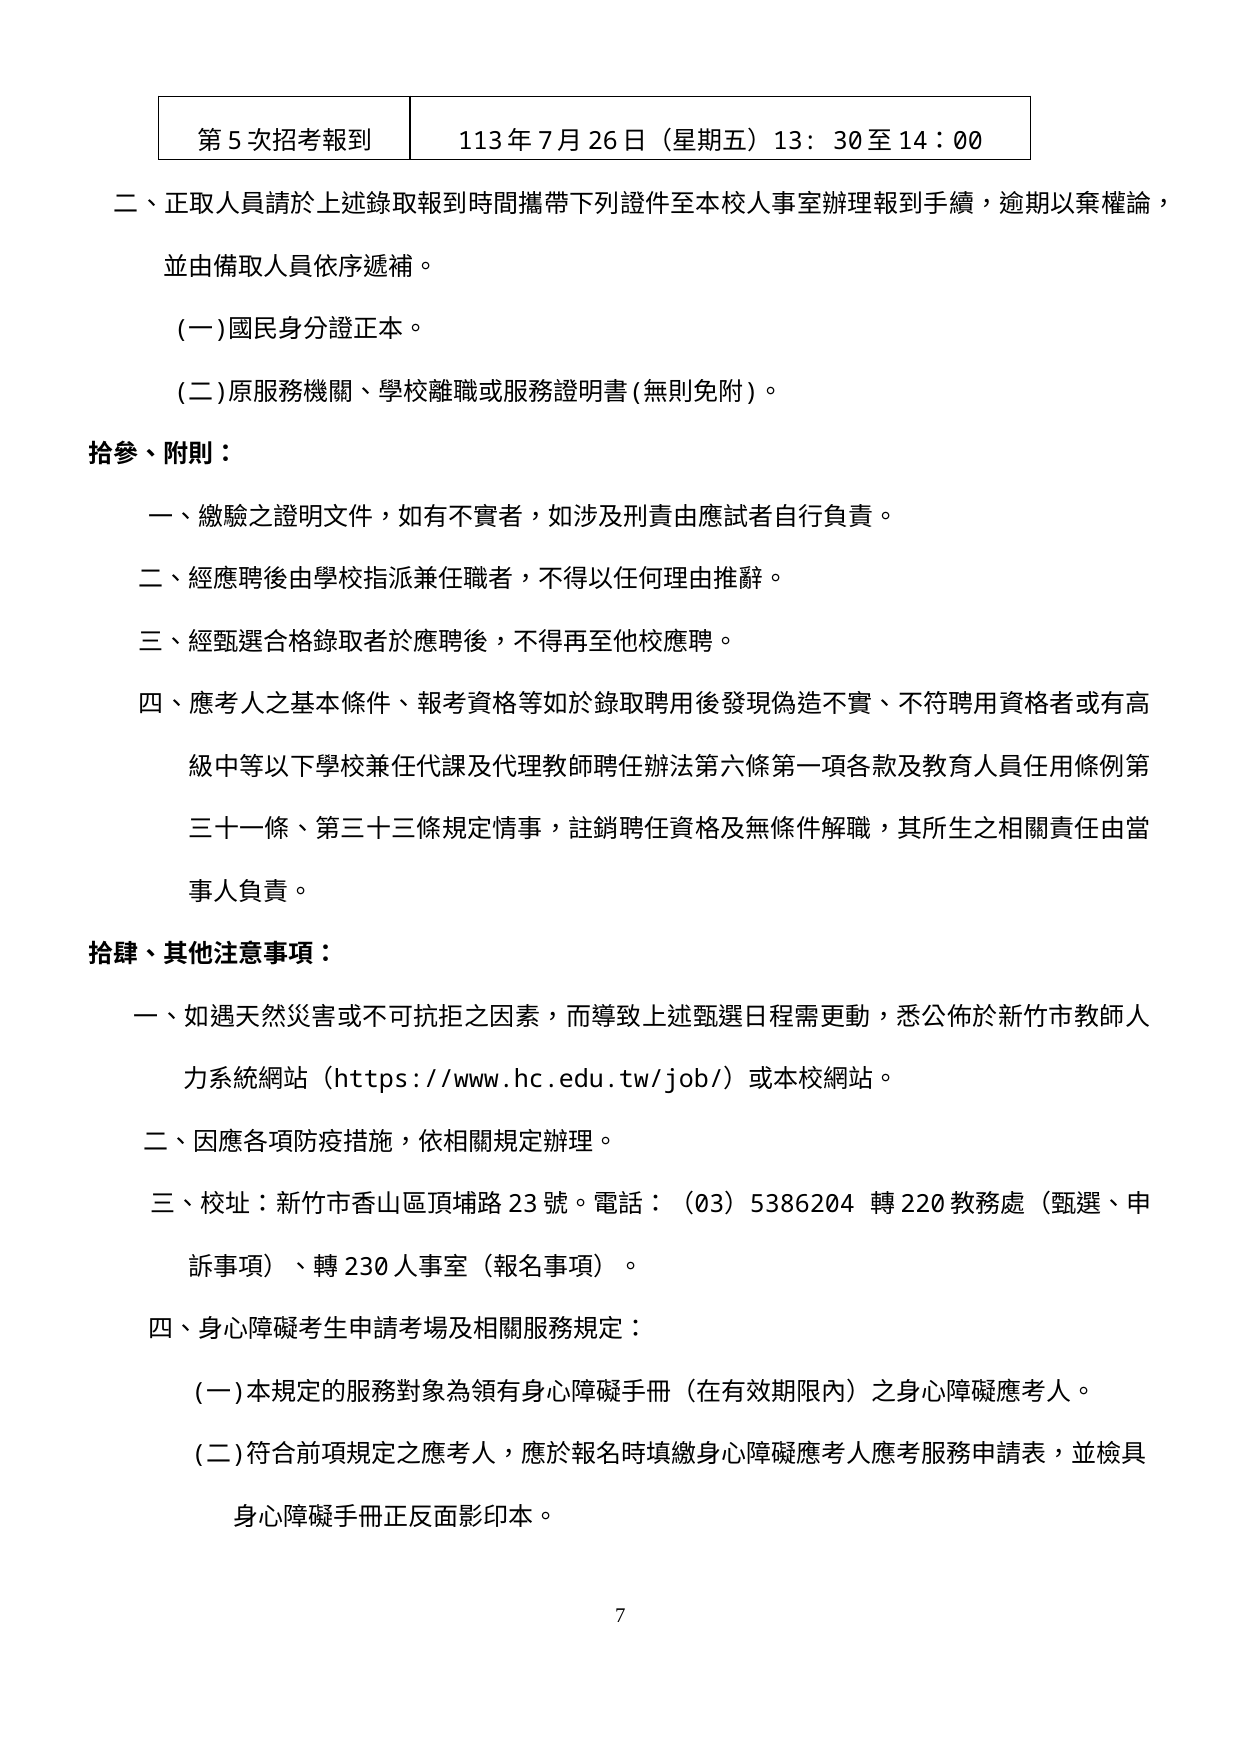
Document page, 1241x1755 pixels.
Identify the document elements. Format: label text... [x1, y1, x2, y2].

text 四、身心障礙考生申請考場及相關服務規定： [89, 1285, 1152, 1348]
text 三、經甄選合格錄取者於應聘後，不得再至他校應聘。 [139, 598, 1152, 660]
text (二)原服務機關、學校離職或服務證明書(無則免附)。 [114, 348, 1152, 410]
text 一、繳驗之證明文件，如有不實者，如涉及刑責由應試者自行負責。 [89, 473, 1152, 535]
text 四、應考人之基本條件、報考資格等如於錄取聘用後發現偽造不實、不符聘用資格者或有高級中等以下學校兼任代課及代理教師聘任辦法第六條第一項各款及教育人員任用條例第三十一條、第三十三條規定情事，註銷聘任資格及無條件解職，其所生之相關責任由當事人負責。 [139, 660, 1152, 910]
text (二)符合前項規定之應考人，應於報名時填繳身心障礙應考人應考服務申請表，並檢具身心障礙手冊正反面影印本。 [146, 1410, 1152, 1535]
text 拾參、附則： [89, 410, 1152, 473]
table_cell 113年7月26日（星期五）13: 30至14：00 [411, 97, 1030, 159]
table_cell 第5次招考報到 [159, 97, 409, 159]
text 三、校址：新竹市香山區頂埔路23號。電話：（03）5386204 轉220教務處（甄選、申訴事項）、轉230人事室（報名事項）。 [89, 1160, 1152, 1285]
text 二、因應各項防疫措施，依相關規定辦理。 [76, 1098, 1152, 1160]
text 二、經應聘後由學校指派兼任職者，不得以任何理由推辭。 [139, 535, 1152, 598]
text (一)本規定的服務對象為領有身心障礙手冊（在有效期限內）之身心障礙應考人。 [146, 1348, 1152, 1410]
text 一、如遇天然災害或不可抗拒之因素，而導致上述甄選日程需更動，悉公佈於新竹市教師人力系統網站（https://www.hc.edu.tw/job/）或本校網站。 [134, 973, 1152, 1098]
text 二、正取人員請於上述錄取報到時間攜帶下列證件至本校人事室辦理報到手續，逾期以棄權論，並由備取人員依序遞補。 [114, 160, 1152, 285]
text (一)國民身分證正本。 [114, 285, 1152, 348]
text 拾肆、其他注意事項： [89, 910, 1152, 973]
